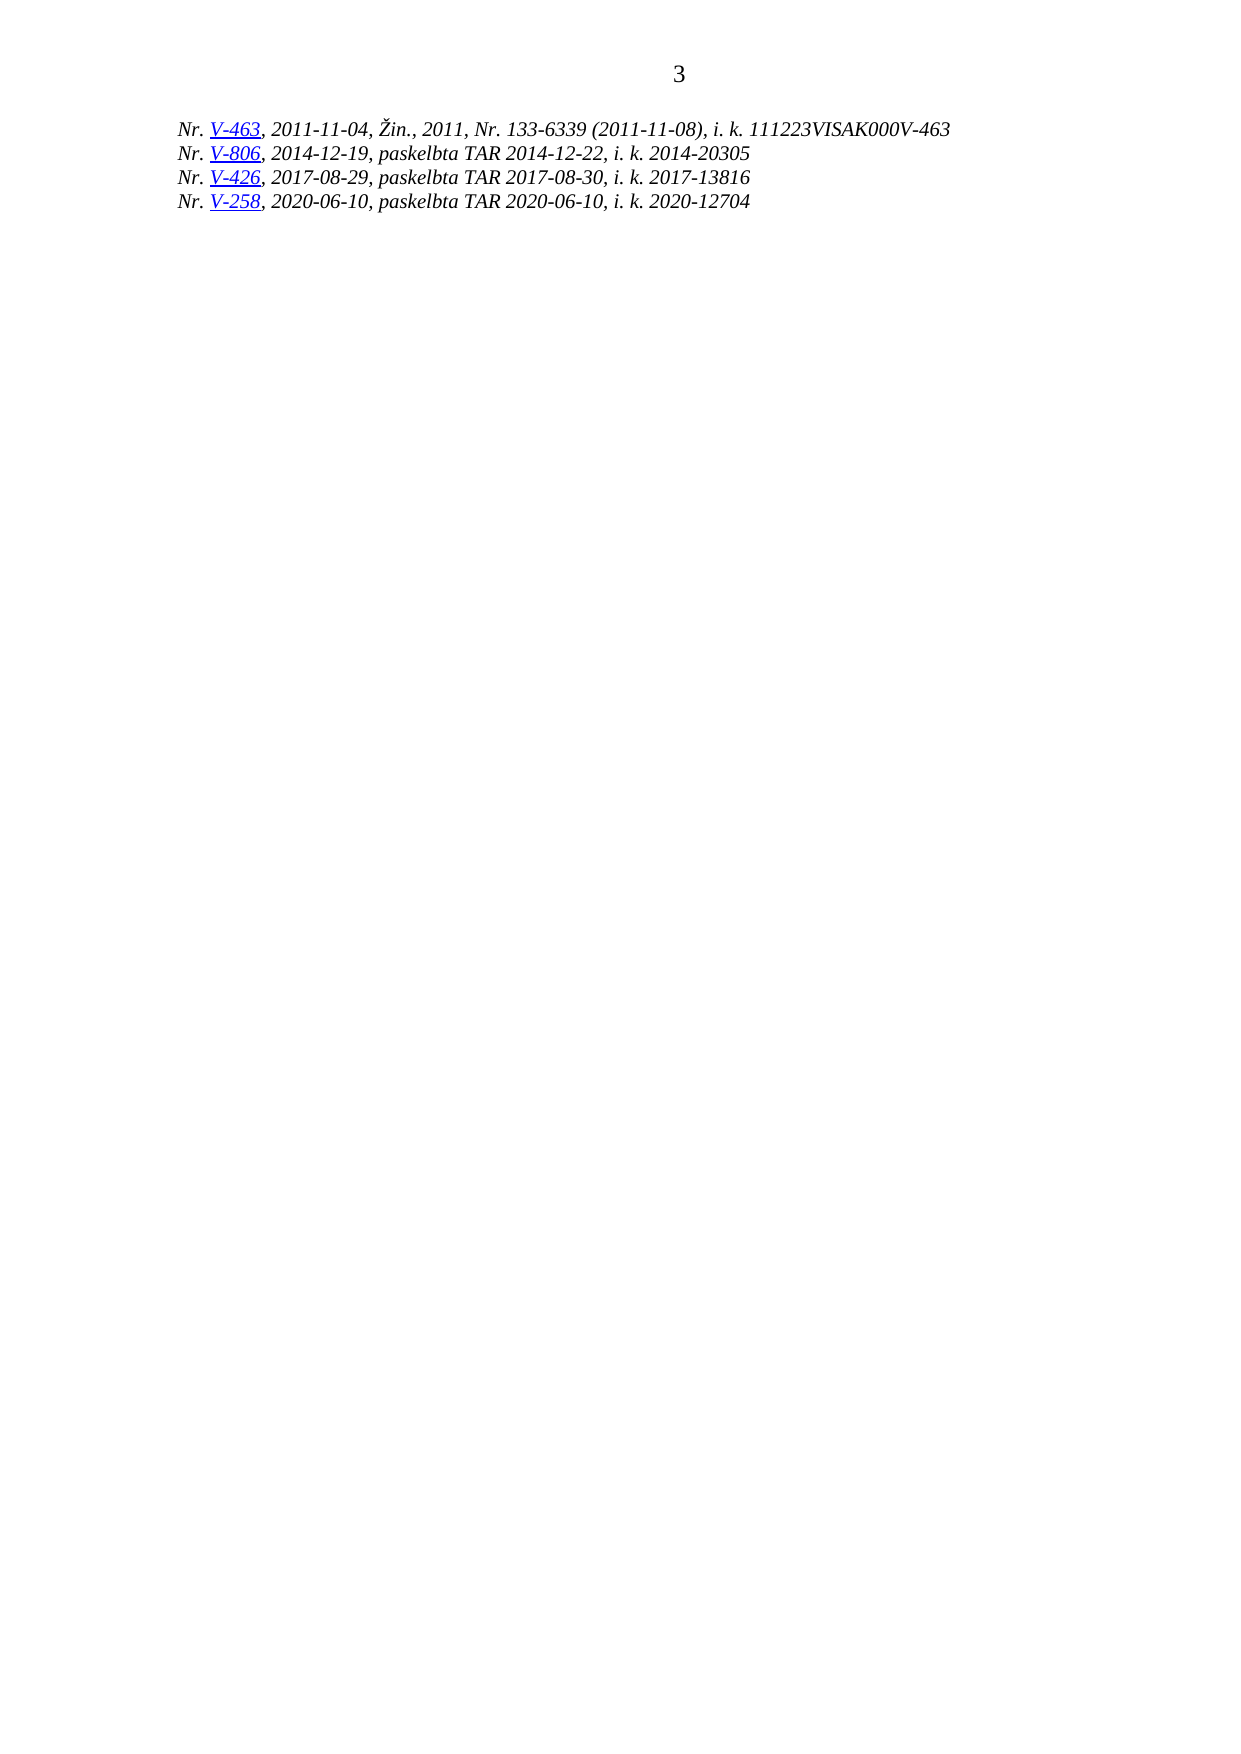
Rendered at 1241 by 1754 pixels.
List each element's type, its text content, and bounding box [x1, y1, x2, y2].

text Nr. V-463, 2011-11-04, Žin., 2011, Nr. 133-6339 (2011-11-08), i. k. 111223VISAK000V-463 [177, 117, 1181, 141]
text Nr. V-426, 2017-08-29, paskelbta TAR 2017-08-30, i. k. 2017-13816 [177, 165, 1181, 189]
text Nr. V-806, 2014-12-19, paskelbta TAR 2014-12-22, i. k. 2014-20305 [177, 141, 1181, 165]
text Nr. V-258, 2020-06-10, paskelbta TAR 2020-06-10, i. k. 2020-12704 [177, 189, 1181, 213]
